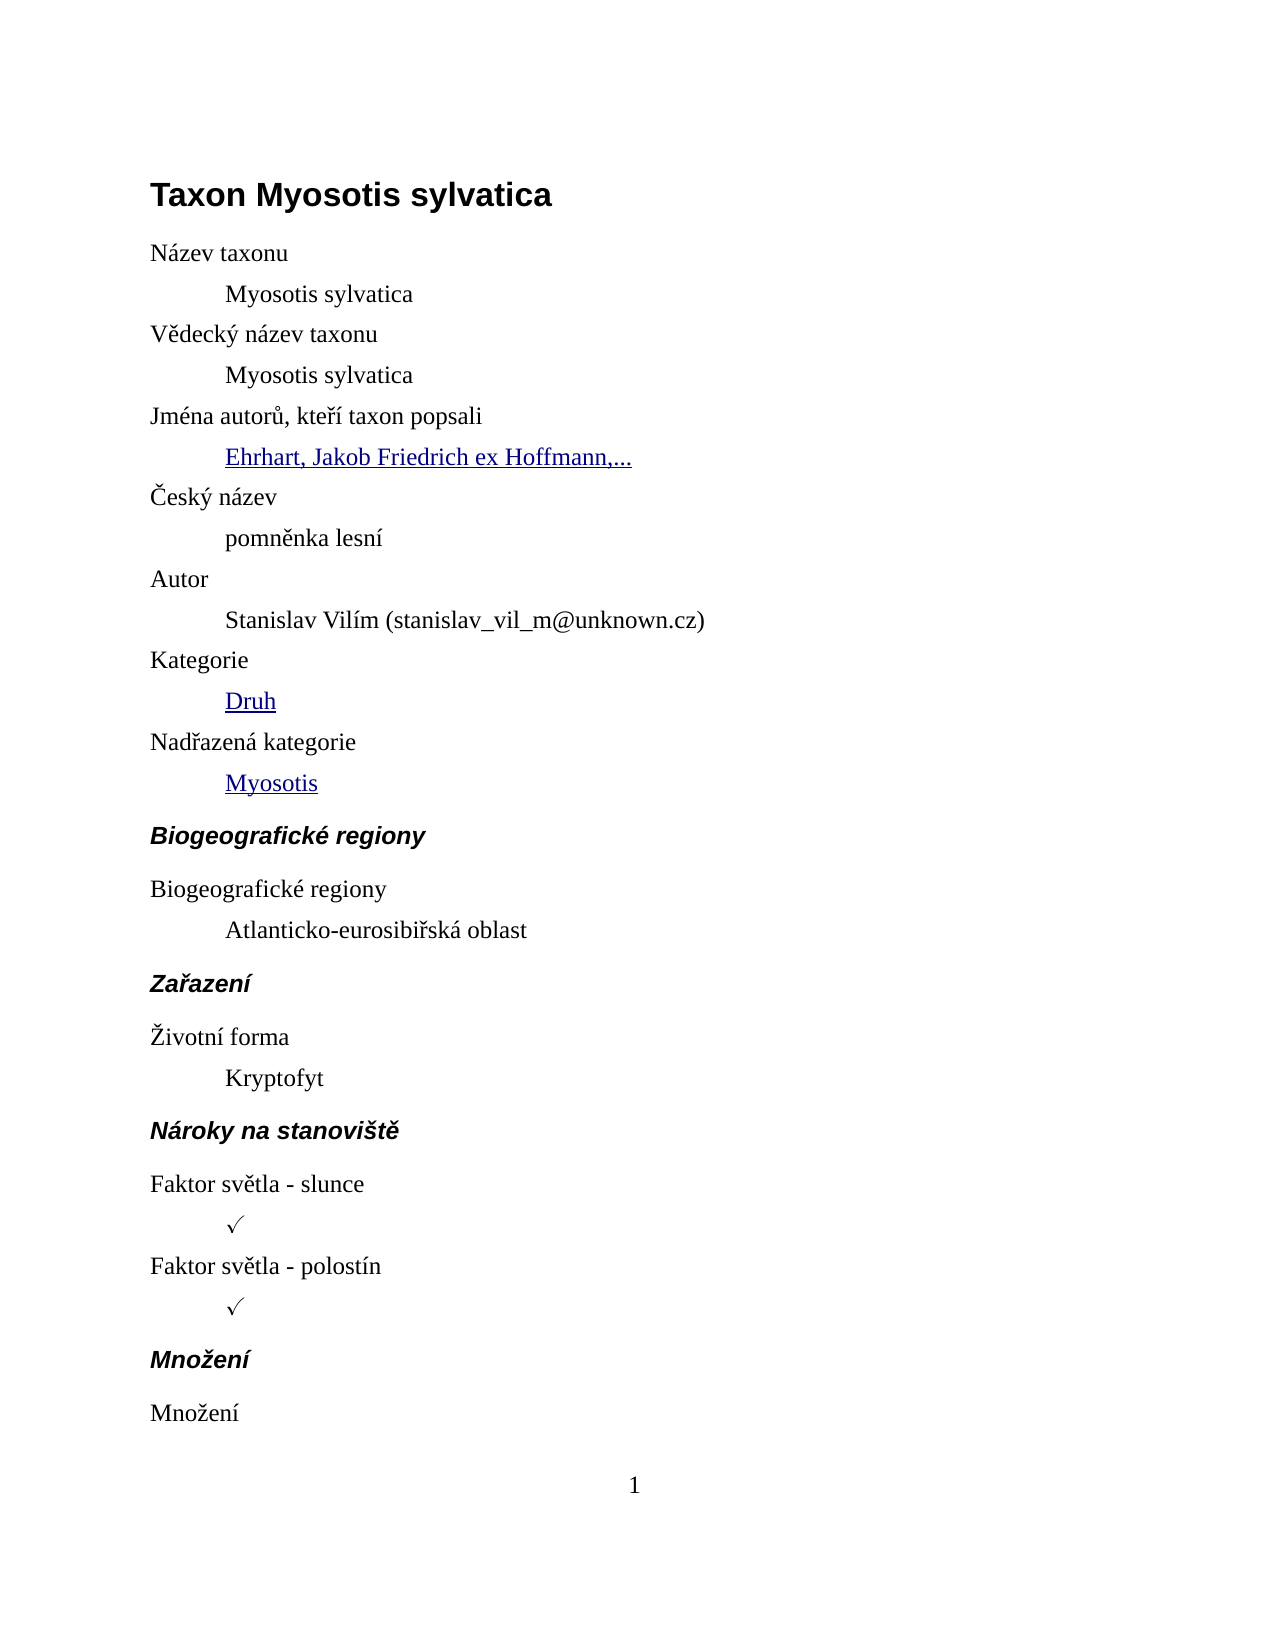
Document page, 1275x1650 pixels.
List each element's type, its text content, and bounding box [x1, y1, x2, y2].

text Kategorie [150, 645, 1125, 674]
subtitle Zařazení [150, 969, 1125, 997]
text Myosotis [225, 768, 1125, 796]
text Atlanticko-eurosibiřská oblast [225, 915, 1125, 944]
text ✓ [225, 1292, 1125, 1320]
text Název taxonu [150, 238, 1125, 267]
text Druh [225, 686, 1125, 715]
text Faktor světla - polostín [150, 1251, 1125, 1279]
subtitle Nároky na stanoviště [150, 1116, 1125, 1145]
text Myosotis sylvatica [225, 360, 1125, 389]
text Faktor světla - slunce [150, 1169, 1125, 1198]
text Český název [150, 482, 1125, 511]
text Životní forma [150, 1022, 1125, 1051]
subtitle Množení [150, 1345, 1125, 1374]
text Myosotis sylvatica [225, 279, 1125, 308]
text Stanislav Vilím (stanislav_vil_m@unknown.cz) [225, 605, 1125, 633]
text Vědecký název taxonu [150, 319, 1125, 348]
text Ehrhart, Jakob Friedrich ex Hoffmann,... [225, 442, 1125, 471]
text Kryptofyt [225, 1063, 1125, 1091]
text Autor [150, 564, 1125, 593]
text pomněnka lesní [225, 523, 1125, 552]
subtitle Biogeografické regiony [150, 821, 1125, 850]
subtitle Taxon Myosotis sylvatica [150, 175, 1125, 214]
text ✓ [225, 1210, 1125, 1239]
text Množení [150, 1398, 1125, 1427]
text Biogeografické regiony [150, 874, 1125, 903]
text Nadřazená kategorie [150, 727, 1125, 756]
text Jména autorů, kteří taxon popsali [150, 401, 1125, 430]
